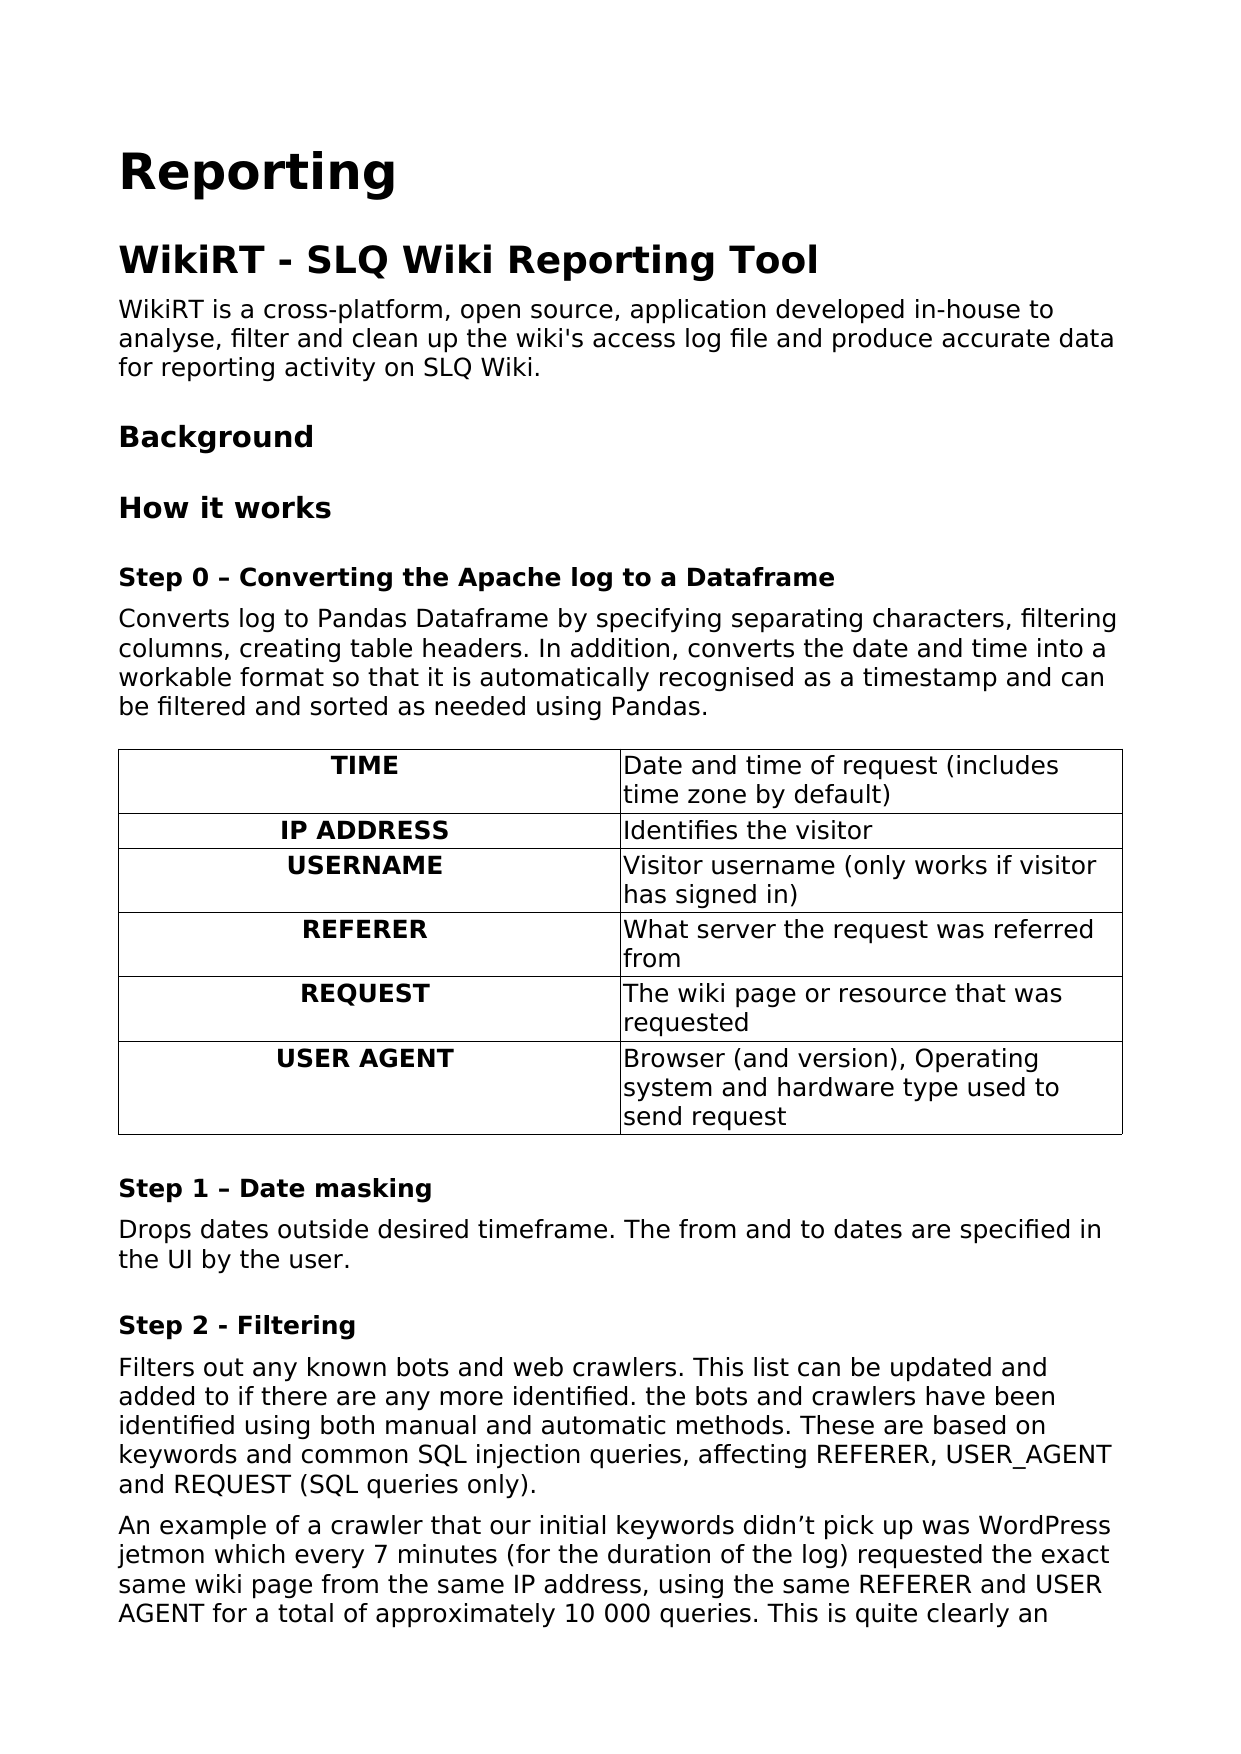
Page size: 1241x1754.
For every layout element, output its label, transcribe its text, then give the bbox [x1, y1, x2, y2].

table_cell The wiki page or resource that was requested [621, 977, 1122, 1041]
subtitle Step 1 – Date masking [118, 1174, 1122, 1203]
subtitle Background [118, 420, 1122, 454]
text Drops dates outside desired timeframe. The from and to dates are specified in the UI by the user. [118, 1216, 1122, 1274]
table_cell Identifies the visitor [621, 814, 1122, 848]
table_cell Browser (and version), Operating system and hardware type used to send request [621, 1042, 1122, 1134]
text WikiRT is a cross-platform, open source, application developed in-house to analyse, filter and clean up the wiki's access log file and produce accurate data for reporting activity on SLQ Wiki. [118, 295, 1122, 382]
text Converts log to Pandas Dataframe by specifying separating characters, filtering columns, creating table headers. In addition, converts the date and time into a workable format so that it is automatically recognised as a timestamp and can be filtered and sorted as needed using Pandas. [118, 604, 1122, 721]
subtitle Reporting [118, 143, 1122, 201]
table_cell What server the request was referred from [621, 913, 1122, 976]
table_header TIME [119, 750, 620, 813]
table_header Date and time of request (includes time zone by default) [621, 750, 1122, 813]
table_cell USER AGENT [119, 1042, 620, 1134]
subtitle WikiRT - SLQ Wiki Reporting Tool [118, 239, 1122, 282]
text An example of a crawler that our initial keywords didn’t pick up was WordPress jetmon which every 7 minutes (for the duration of the log) requested the exact same wiki page from the same IP address, using the same REFERER and USER AGENT for a total of approximately 10 000 queries. This is quite clearly an [118, 1512, 1122, 1628]
subtitle How it works [118, 491, 1122, 525]
subtitle Step 2 - Filtering [118, 1312, 1122, 1341]
table_cell REFERER [119, 913, 620, 976]
subtitle Step 0 – Converting the Apache log to a Dataframe [118, 563, 1122, 592]
table_cell Visitor username (only works if visitor has signed in) [621, 849, 1122, 912]
text Filters out any known bots and web crawlers. This list can be updated and added to if there are any more identified. the bots and crawlers have been identified using both manual and automatic methods. These are based on keywords and common SQL injection queries, affecting REFERER, USER_AGENT and REQUEST (SQL queries only). [118, 1353, 1122, 1499]
table_cell IP ADDRESS [119, 814, 620, 848]
table_cell REQUEST [119, 977, 620, 1041]
table_cell USERNAME [119, 849, 620, 912]
